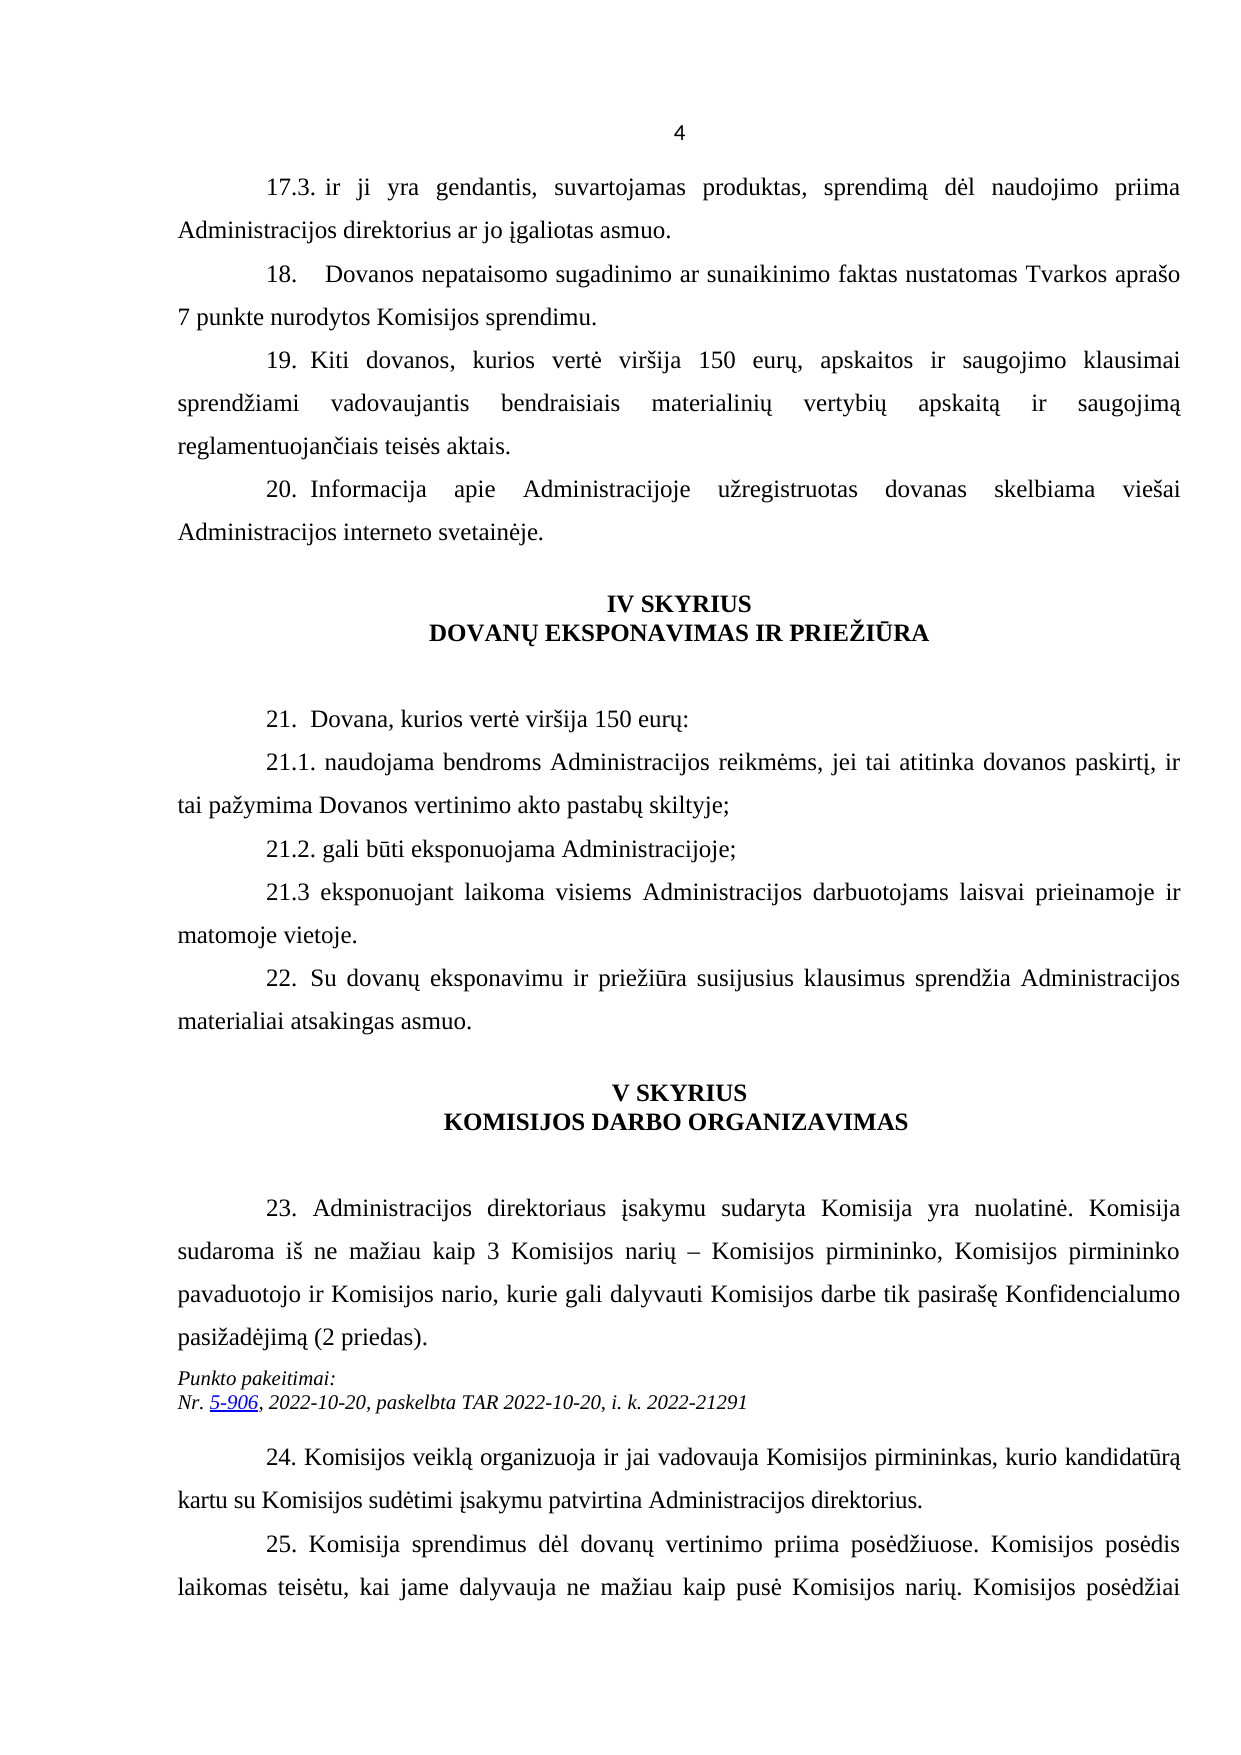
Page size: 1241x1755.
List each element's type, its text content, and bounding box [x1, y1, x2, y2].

text 18. Dovanos nepataisomo sugadinimo ar sunaikinimo faktas nustatomas Tvarkos aprašo 7 punkte nurodytos Komisijos sprendimu. [177, 259, 1181, 331]
text IV SKYRIUS [177, 589, 1181, 618]
text V SKYRIUS [177, 1078, 1181, 1107]
text 21.3 eksponuojant laikoma visiems Administracijos darbuotojams laisvai prieinamoje ir matomoje vietoje. [177, 877, 1181, 949]
text 19. Kiti dovanos, kurios vertė viršija 150 eurų, apskaitos ir saugojimo klausimai sprendžiami vadovaujantis bendraisiais materialinių vertybių apskaitą ir saugojimą reglamentuojančiais teisės aktais. [177, 345, 1181, 460]
text 21.1. naudojama bendroms Administracijos reikmėms, jei tai atitinka dovanos paskirtį, ir tai pažymima Dovanos vertinimo akto pastabų skiltyje; [177, 747, 1181, 819]
text DOVANŲ EKSPONAVIMAS IR PRIEŽIŪRA [177, 618, 1181, 647]
text Nr. 5-906, 2022-10-20, paskelbta TAR 2022-10-20, i. k. 2022-21291 [177, 1390, 1181, 1414]
text 21.2. gali būti eksponuojama Administracijoje; [177, 834, 1181, 862]
text KOMISIJOS DARBO ORGANIZAVIMAS [177, 1107, 1181, 1136]
text 24. Komisijos veiklą organizuoja ir jai vadovauja Komisijos pirmininkas, kurio kandidatūrą kartu su Komisijos sudėtimi įsakymu patvirtina Administracijos direktorius. [177, 1442, 1181, 1514]
text Punkto pakeitimai: [177, 1366, 1181, 1390]
text 21. Dovana, kurios vertė viršija 150 eurų: [177, 704, 1181, 733]
text 25. Komisija sprendimus dėl dovanų vertinimo priima posėdžiuose. Komisijos posėdis laikomas teisėtu, kai jame dalyvauja ne mažiau kaip pusė Komisijos narių. Komisijos posėdžiai [177, 1529, 1181, 1601]
text 23. Administracijos direktoriaus įsakymu sudaryta Komisija yra nuolatinė. Komisija sudaroma iš ne mažiau kaip 3 Komisijos narių – Komisijos pirmininko, Komisijos pirmininko pavaduotojo ir Komisijos nario, kurie gali dalyvauti Komisijos darbe tik pasirašę Konfidencialumo pasižadėjimą (2 priedas). [177, 1193, 1181, 1351]
text 20. Informacija apie Administracijoje užregistruotas dovanas skelbiama viešai Administracijos interneto svetainėje. [177, 474, 1181, 546]
text 17.3. ir ji yra gendantis, suvartojamas produktas, sprendimą dėl naudojimo priima Administracijos direktorius ar jo įgaliotas asmuo. [177, 172, 1181, 244]
text 22. Su dovanų eksponavimu ir priežiūra susijusius klausimus sprendžia Administracijos materialiai atsakingas asmuo. [177, 963, 1181, 1035]
